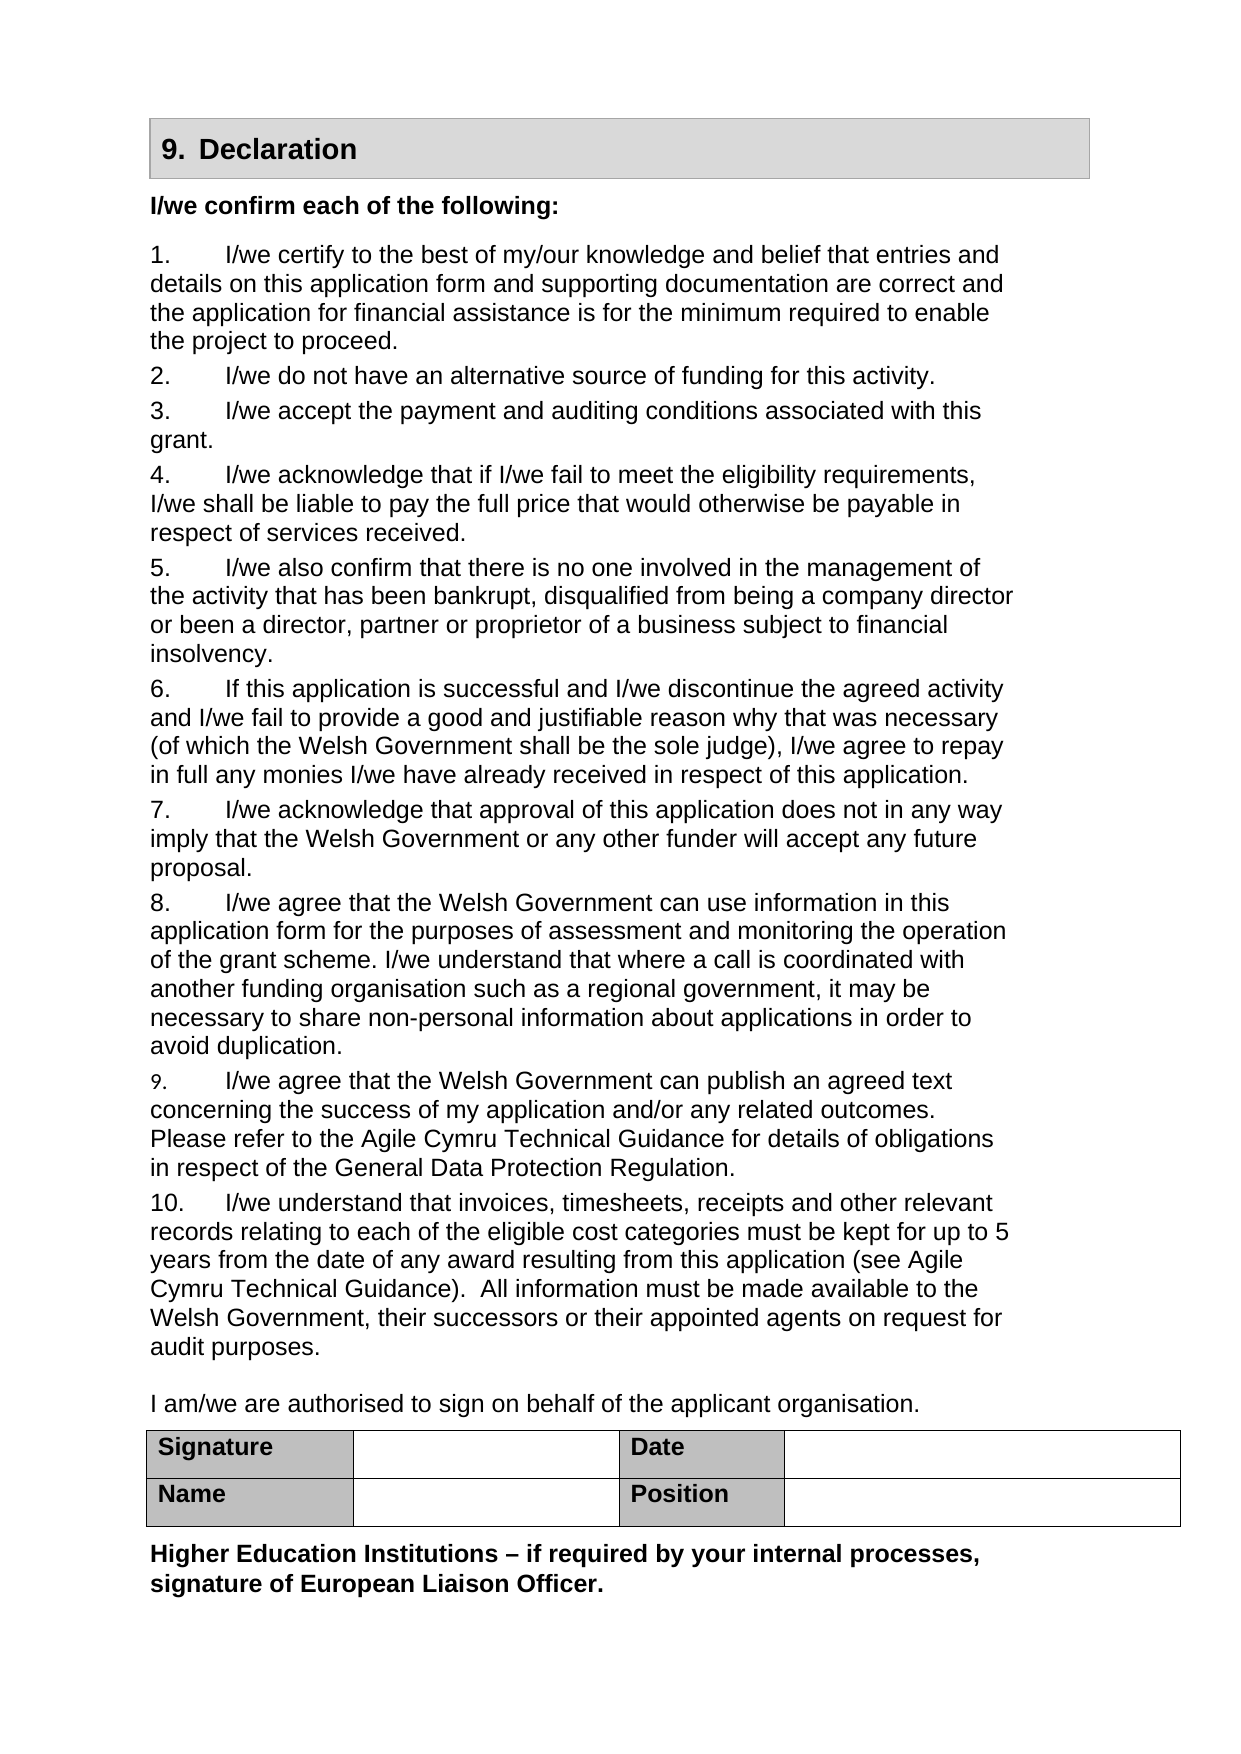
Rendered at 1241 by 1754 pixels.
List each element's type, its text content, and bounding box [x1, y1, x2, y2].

list I/we also confirm that there is no one involved in the management of the activity that has been bankrupt, disqualified from being a company director or been a director, partner or proprietor of a business subject to financial insolvency. [150, 552, 1016, 667]
table_cell [354, 1479, 619, 1526]
text I am/we are authorised to sign on behalf of the applicant organisation. [150, 1389, 1090, 1418]
list I/we acknowledge that if I/we fail to meet the eligibility requirements, I/we shall be liable to pay the full price that would otherwise be payable in respect of services received. [150, 460, 1016, 546]
list I/we certify to the best of my/our knowledge and belief that entries and details on this application form and supporting documentation are correct and the application for financial assistance is for the minimum required to enable the project to proceed. [150, 240, 1016, 355]
table_header Date [620, 1431, 784, 1478]
table_cell Position [620, 1479, 784, 1526]
list I/we agree that the Welsh Government can use information in this application form for the purposes of assessment and monitoring the operation of the grant scheme. I/we understand that where a call is coordinated with another funding organisation such as a regional government, it may be necessary to share non-personal information about applications in order to avoid duplication. [150, 887, 1016, 1060]
list I/we do not have an alternative source of funding for this activity. [150, 361, 1016, 390]
table_header Declaration [151, 119, 1089, 178]
table_cell [785, 1479, 1180, 1526]
table_header [785, 1431, 1180, 1478]
table_header [354, 1431, 619, 1478]
text Higher Education Institutions – if required by your internal processes, signature of European Liaison Officer. [150, 1539, 1090, 1598]
list I/we agree that the Welsh Government can publish an agreed text concerning the success of my application and/or any related outcomes. Please refer to the Agile Cymru Technical Guidance for details of obligations in respect of the General Data Protection Regulation. [150, 1066, 1016, 1182]
list I/we acknowledge that approval of this application does not in any way imply that the Welsh Government or any other funder will accept any future proposal. [150, 795, 1016, 881]
table_header Signature [147, 1431, 353, 1478]
list I/we accept the payment and auditing conditions associated with this grant. [150, 396, 1016, 454]
list If this application is successful and I/we discontinue the agreed activity and I/we fail to provide a good and justifiable reason why that was necessary (of which the Welsh Government shall be the sole judge), I/we agree to repay in full any monies I/we have already received in respect of this application. [150, 674, 1016, 789]
text I/we confirm each of the following: [150, 191, 1090, 220]
list I/we understand that invoices, timesheets, receipts and other relevant records relating to each of the eligible cost categories must be kept for up to 5 years from the date of any award resulting from this application (see Agile Cymru Technical Guidance). All information must be made available to the Welsh Government, their successors or their appointed agents on request for audit purposes. [150, 1188, 1016, 1360]
table_cell Name [147, 1479, 353, 1526]
